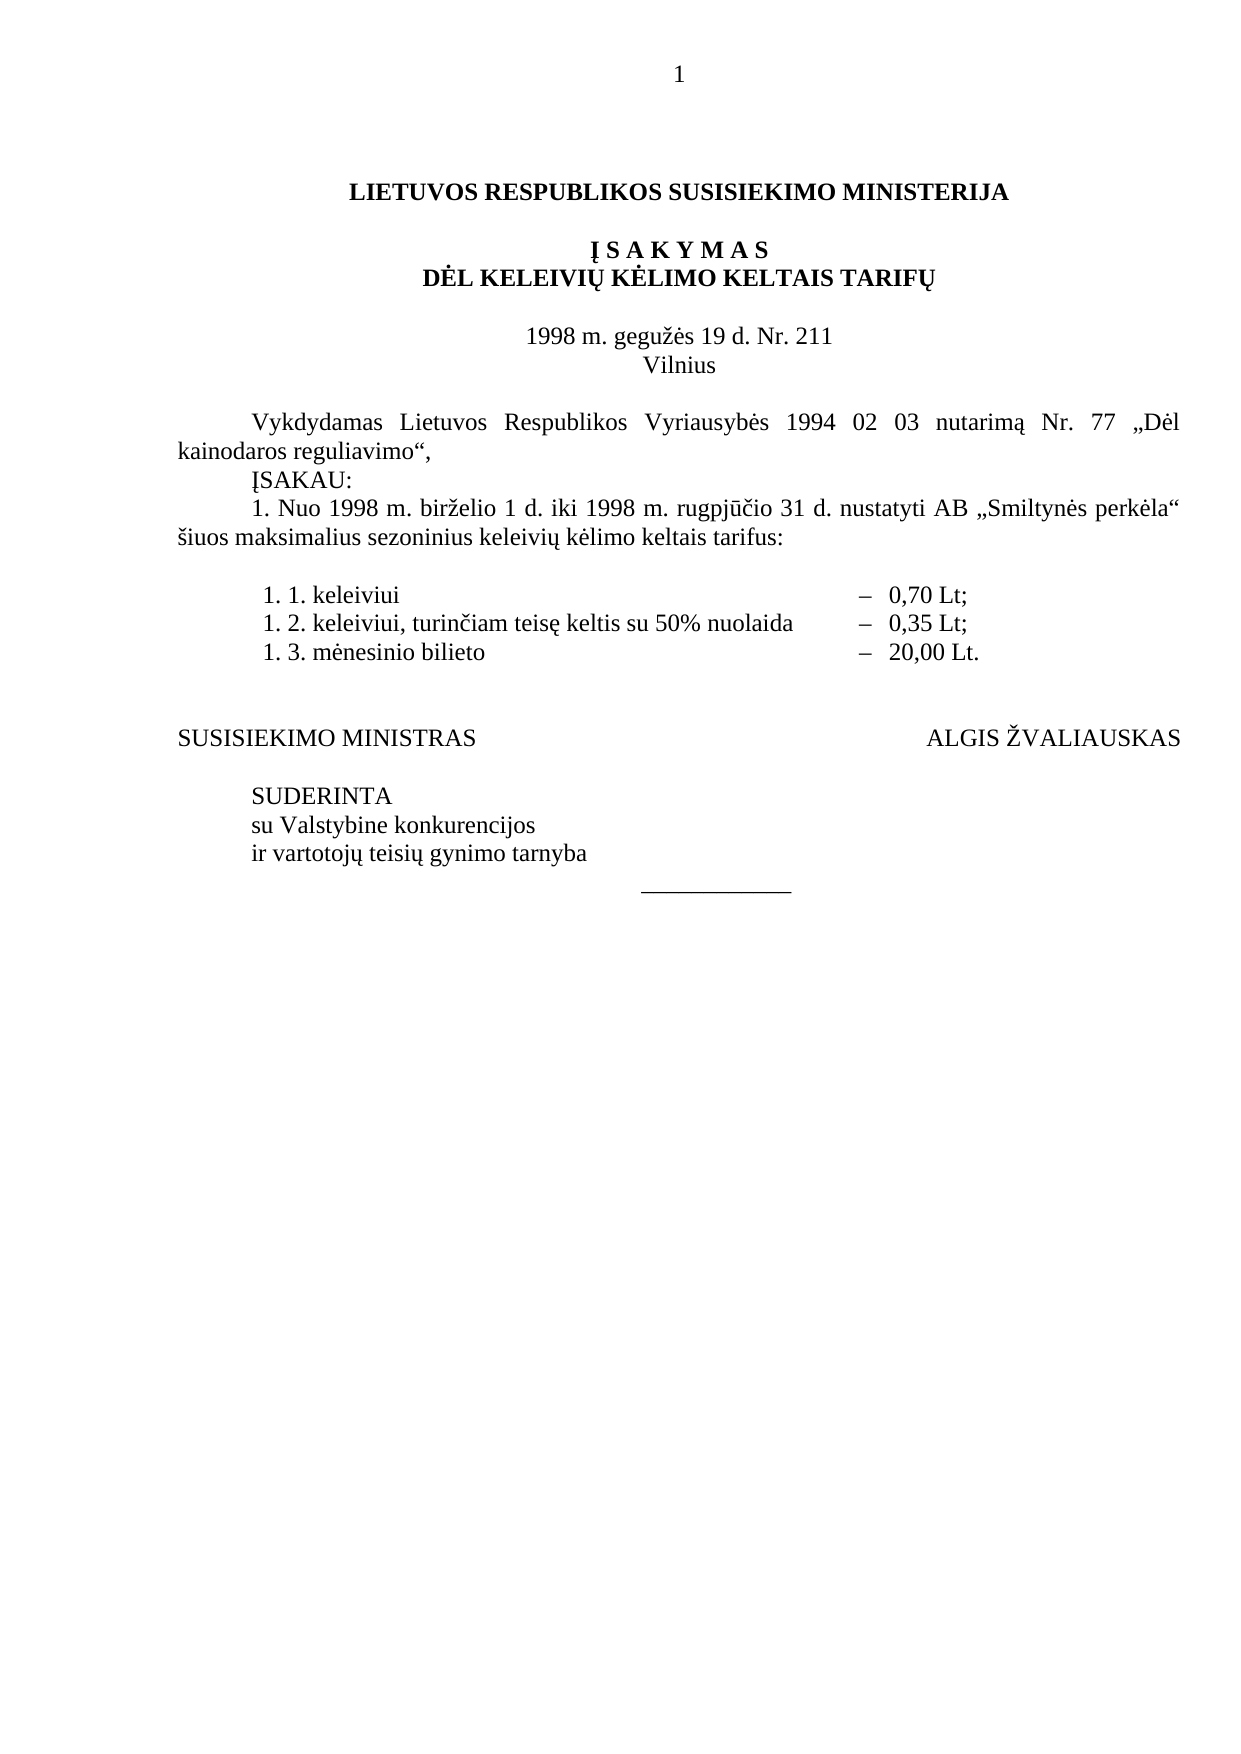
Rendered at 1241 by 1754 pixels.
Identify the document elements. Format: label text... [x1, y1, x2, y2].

table_cell 1. 3. mėnesinio bilieto [177, 637, 847, 666]
text Vilnius [177, 350, 1181, 378]
table_cell 20,00 Lt. [877, 637, 1181, 666]
text 1998 m. gegužės 19 d. Nr. 211 [177, 321, 1181, 350]
text SUDERINTA [177, 781, 1181, 810]
text Į S A K Y M A S [177, 235, 1181, 263]
text 1. Nuo 1998 m. birželio 1 d. iki 1998 m. rugpjūčio 31 d. nustatyti AB „Smiltynės perkėla“ šiuos maksimalius sezoninius keleivių kėlimo keltais tarifus: [177, 493, 1181, 551]
text ir vartotojų teisių gynimo tarnyba [177, 838, 1181, 867]
text ____________ [177, 867, 1181, 896]
table_cell 0,35 Lt; [877, 609, 1181, 637]
table_cell 1. 2. keleiviui, turinčiam teisę keltis su 50% nuolaida [177, 609, 847, 637]
text LIETUVOS RESPUBLIKOS SUSISIEKIMO MINISTERIJA [177, 177, 1181, 206]
text ĮSAKAU: [177, 465, 1181, 493]
text su Valstybine konkurencijos [177, 810, 1181, 838]
table_cell – [848, 637, 877, 666]
text DĖL KELEIVIŲ KĖLIMO KELTAIS TARIFŲ [177, 263, 1181, 292]
table_header 0,70 Lt; [877, 580, 1181, 608]
text Vykdydamas Lietuvos Respublikos Vyriausybės 1994 02 03 nutarimą Nr. 77 „Dėl kainodaros reguliavimo“, [177, 407, 1181, 465]
table_cell – [848, 609, 877, 637]
table_header 1. 1. keleiviui [177, 580, 847, 608]
table_header – [848, 580, 877, 608]
text Susisiekimo Ministras Algis Žvaliauskas [177, 723, 1181, 752]
